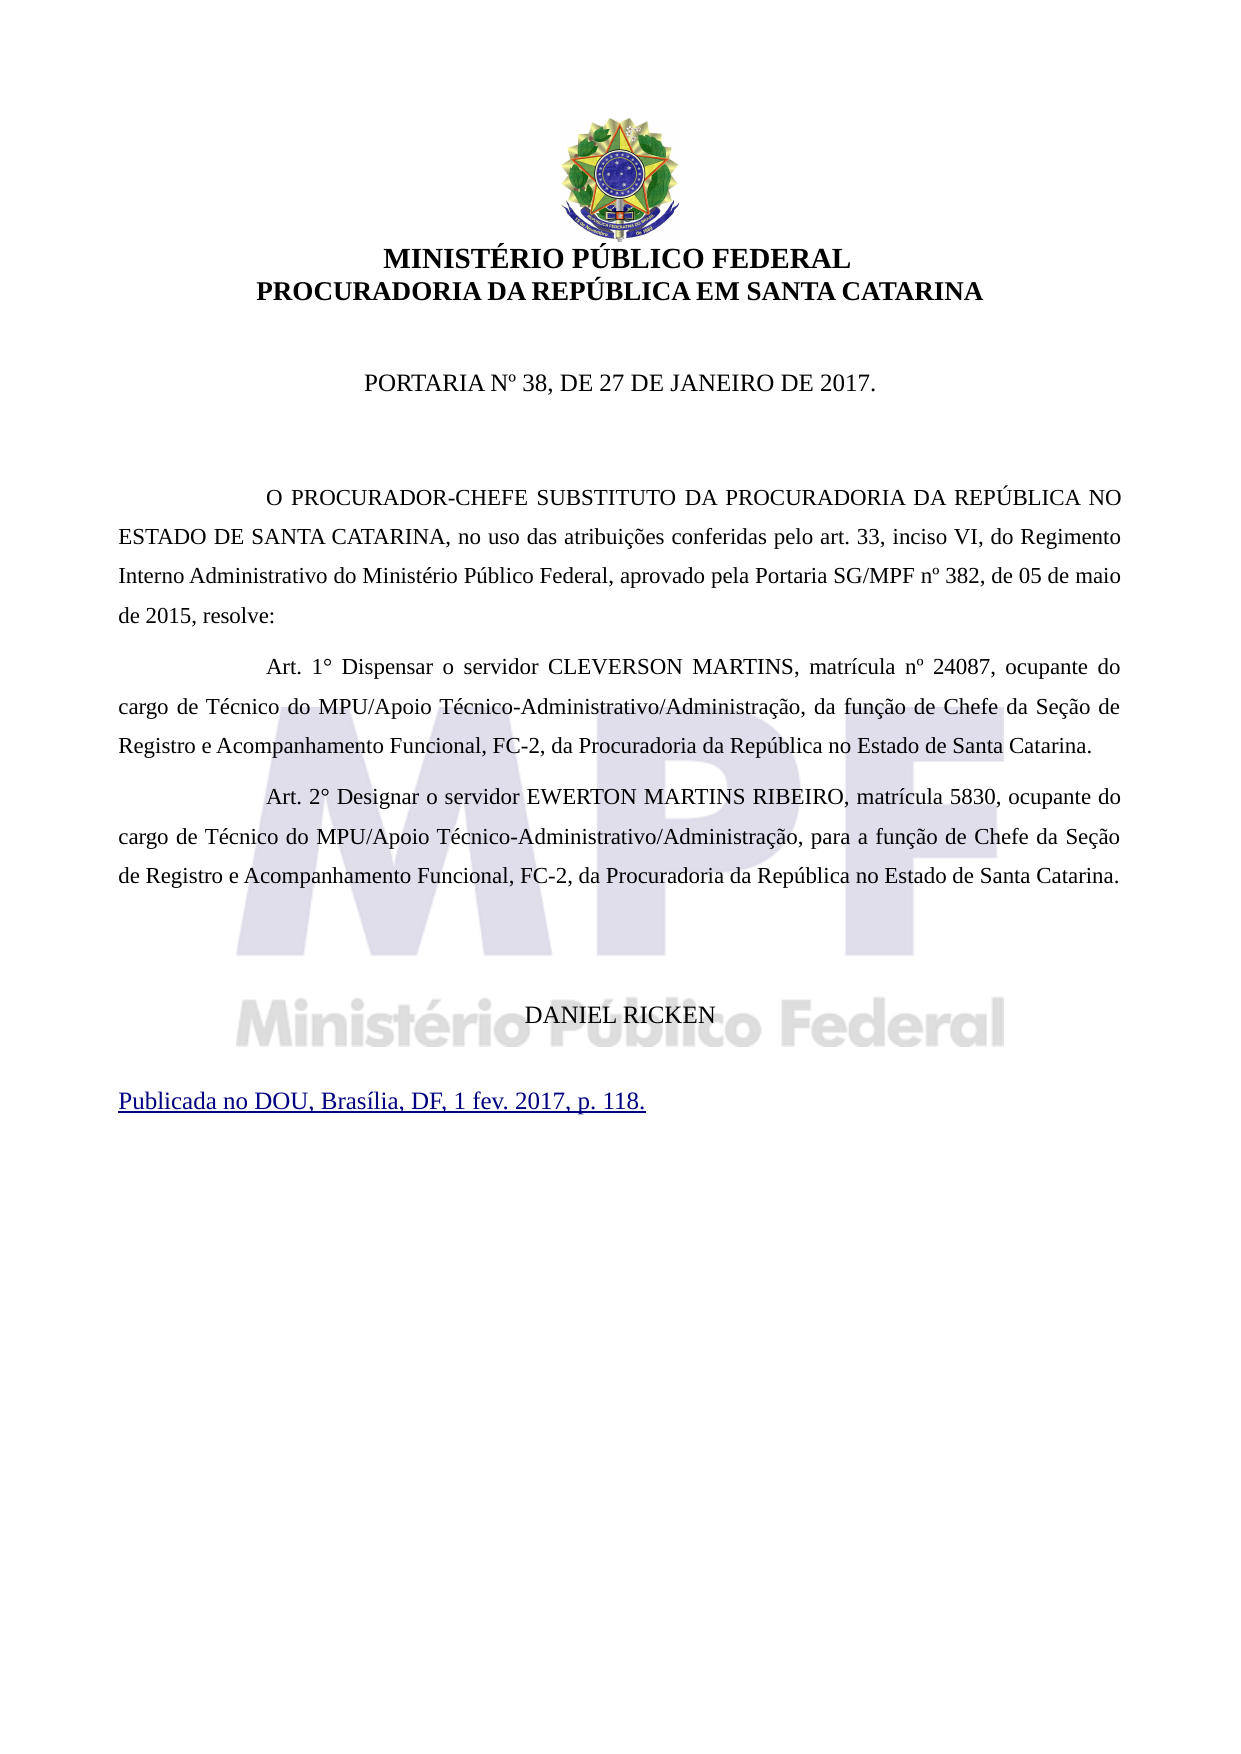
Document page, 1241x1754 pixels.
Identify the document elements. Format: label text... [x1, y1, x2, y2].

text Publicada no DOU, Brasília, DF, 1 fev. 2017, p. 118. [118, 1086, 1122, 1115]
picture [236, 1029, 1004, 1047]
text Art. 1° Dispensar o servidor CLEVERSON MARTINS, matrícula nº 24087, ocupante do cargo de Técnico do MPU/Apoio Técnico-Administrativo/Administração, da função de Chefe da Seção de Registro e Acompanhamento Funcional, FC-2, da Procuradoria da República no Estado de Santa Catarina. [118, 653, 1122, 758]
text DANIEL RICKEN [118, 1000, 1122, 1029]
picture [236, 758, 1004, 783]
text O PROCURADOR-CHEFE SUBSTITUTO DA PROCURADORIA DA REPÚBLICA NO ESTADO DE SANTA CATARINA, no uso das atribuições conferidas pelo art. 33, inciso VI, do Regimento Interno Administrativo do Ministério Público Federal, aprovado pela Portaria SG/MPF nº 382, de 05 de maio de 2015, resolve: [118, 483, 1122, 628]
text Art. 2° Designar o servidor EWERTON MARTINS RIBEIRO, matrícula 5830, ocupante do cargo de Técnico do MPU/Apoio Técnico-Administrativo/Administração, para a função de Chefe da Seção de Registro e Acompanhamento Funcional, FC-2, da Procuradoria da República no Estado de Santa Catarina. [118, 783, 1122, 889]
text PORTARIA Nº 38, DE 27 DE JANEIRO DE 2017. [118, 368, 1122, 397]
text MINISTÉRIO PÚBLICO FEDERAL [118, 176, 1122, 275]
text PROCURADORIA DA REPÚBLICA EM SANTA CATARINA [118, 275, 1122, 306]
picture [236, 889, 1004, 1000]
